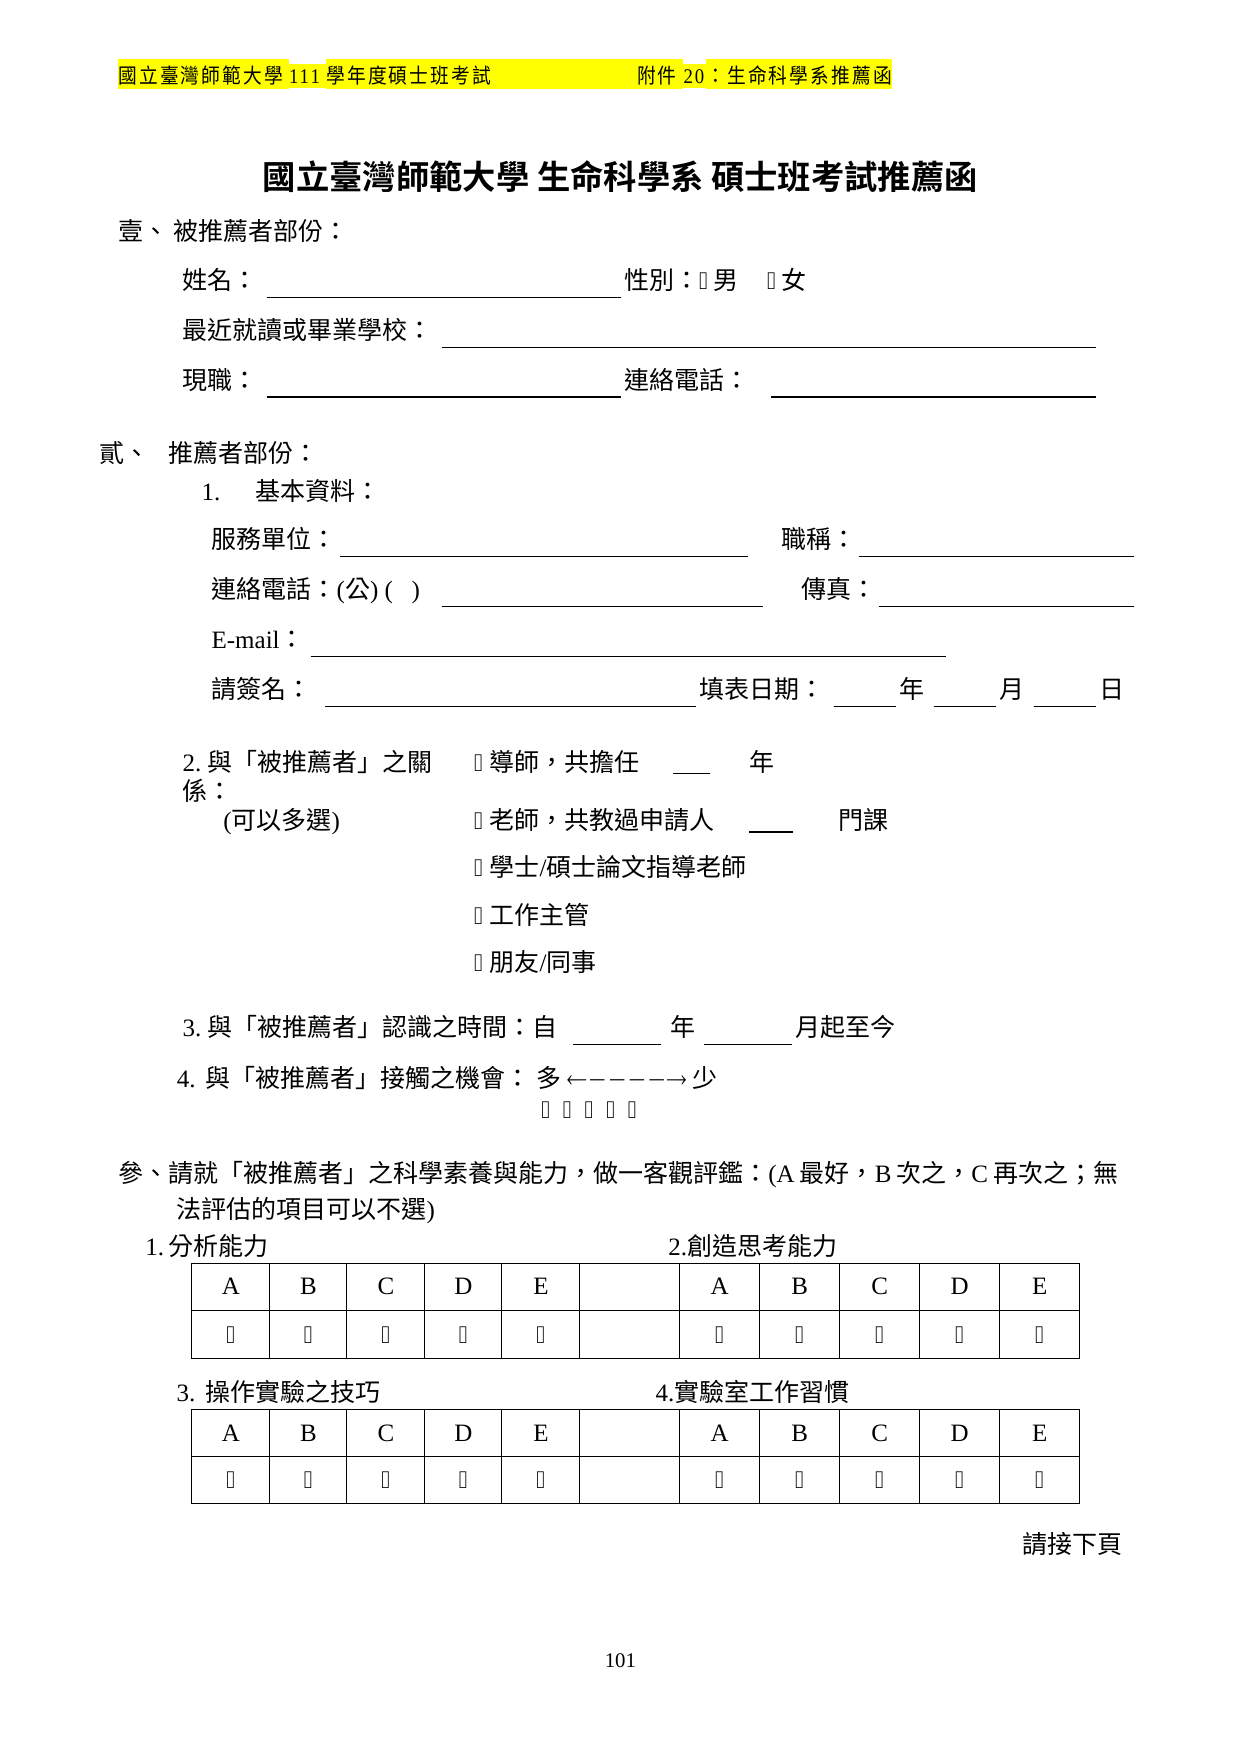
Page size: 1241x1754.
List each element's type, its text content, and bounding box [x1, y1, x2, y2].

table_header A [192, 1264, 269, 1310]
table_header D [425, 1410, 501, 1456]
table_cell [746, 806, 836, 853]
text 參、請就「被推薦者」之科學素養與能力，做一客觀評鑑：(A最好，B次之，C再次之；無法評估的項目可以不選) [118, 1153, 1122, 1226]
table_cell [836, 948, 1121, 995]
table_cell [311, 606, 670, 656]
table_cell  [760, 1311, 839, 1358]
table_header D [425, 1264, 501, 1310]
text 請接下頁 [118, 1533, 1122, 1558]
table_header D [920, 1264, 999, 1310]
table_cell [946, 607, 1133, 656]
table_header [859, 508, 1133, 556]
table_cell 連絡電話： [621, 348, 771, 396]
table_cell  老師，共教過申請人 [471, 806, 746, 853]
table_cell  [680, 1457, 759, 1503]
table_cell [621, 297, 908, 347]
table_cell 最近就讀或畢業學校： [179, 297, 442, 347]
table_cell 請簽名： [209, 656, 325, 706]
table_cell [1034, 656, 1096, 706]
table_cell [934, 656, 996, 706]
table_cell [179, 901, 471, 948]
table_header 年 [746, 748, 1121, 806]
table_header 2. 與「被推薦者」之關係： [179, 748, 471, 806]
table_header B [760, 1264, 839, 1310]
table_cell 傳真： [763, 556, 879, 606]
table_cell [879, 557, 1133, 606]
table_header C [840, 1410, 919, 1456]
table_header D [920, 1410, 999, 1456]
table_header C [840, 1264, 919, 1310]
table_cell [670, 606, 946, 656]
table_header 姓名： [179, 248, 267, 297]
table_cell [777, 854, 836, 901]
table_header B [760, 1410, 839, 1456]
table_cell  [270, 1457, 346, 1503]
table_cell  [1000, 1457, 1079, 1503]
table_cell 月起至今 [792, 995, 1121, 1044]
table_cell  [920, 1457, 999, 1503]
table_cell  [680, 1311, 759, 1358]
table_header A [680, 1264, 759, 1310]
table_cell [580, 1311, 679, 1358]
table_cell 年 [661, 995, 704, 1044]
table_header E [1000, 1410, 1079, 1456]
table_cell  [347, 1311, 424, 1358]
table_cell [325, 657, 696, 706]
table_cell  [425, 1457, 501, 1503]
table_cell  工作主管 [471, 901, 777, 948]
table_cell [580, 1457, 679, 1503]
table_cell [442, 298, 621, 347]
table_cell [909, 297, 1096, 347]
table_cell [704, 995, 792, 1044]
table_header C [347, 1264, 424, 1310]
table_header [909, 248, 1096, 297]
list 基本資料： [118, 470, 1122, 507]
text      [62, 1095, 1122, 1124]
table_cell E-mail： [209, 606, 311, 656]
table_cell  [192, 1457, 269, 1503]
table_cell  [502, 1457, 579, 1503]
table_cell  [840, 1457, 919, 1503]
table_header A [680, 1410, 759, 1456]
table_header E [502, 1264, 579, 1310]
table_cell  學士/碩士論文指導老師 [471, 854, 777, 901]
table_header  導師，共擔任 [471, 748, 670, 806]
list 分析能力 2.創造思考能力 [118, 1226, 1122, 1263]
table_header 性別： 男  女 [621, 248, 908, 297]
table_cell 門課 [836, 806, 1121, 853]
list 被推薦者部份： [118, 211, 1122, 248]
table_header E [1000, 1264, 1079, 1310]
table_header A [192, 1410, 269, 1456]
table_cell [836, 901, 1121, 948]
list 操作實驗之技巧 4.實驗室工作習慣 [155, 1371, 1122, 1409]
table_cell [573, 995, 661, 1044]
table_cell [179, 854, 471, 901]
table_cell 現職： [179, 347, 267, 396]
table_header [267, 248, 621, 297]
table_cell [834, 657, 896, 706]
table_header B [270, 1410, 346, 1456]
table_cell [777, 948, 836, 995]
table_header C [347, 1410, 424, 1456]
table_header E [502, 1410, 579, 1456]
table_cell 年 [896, 657, 933, 706]
table_cell  [1000, 1311, 1079, 1358]
table_cell 填表日期： [696, 657, 833, 706]
table_cell  [270, 1311, 346, 1358]
table_cell [267, 347, 621, 396]
list 與「被推薦者」接觸之機會： 多  少 [118, 1058, 1122, 1095]
table_header [340, 508, 748, 556]
table_header [580, 1410, 679, 1456]
table_cell 3. 與「被推薦者」認識之時間：自 [179, 995, 573, 1044]
table_cell  [192, 1311, 269, 1358]
table_cell  [840, 1311, 919, 1358]
table_header 服務單位： [209, 508, 340, 556]
table_header [580, 1264, 679, 1310]
table_cell  [502, 1311, 579, 1358]
table_cell  [347, 1457, 424, 1503]
table_cell [179, 948, 471, 995]
table_header [670, 748, 746, 806]
table_cell  [760, 1457, 839, 1503]
list 推薦者部份： [99, 432, 1122, 470]
table_cell (可以多選) [179, 806, 471, 853]
table_cell [836, 854, 1121, 901]
table_header B [270, 1264, 346, 1310]
table_cell  [425, 1311, 501, 1358]
table_cell 月 [996, 656, 1033, 706]
table_cell [442, 556, 763, 606]
table_cell [777, 901, 836, 948]
table_cell 連絡電話：(公) ( ) [209, 556, 442, 606]
table_cell 日 [1096, 656, 1133, 706]
table_cell  [920, 1311, 999, 1358]
table_cell [771, 348, 1096, 396]
text 國立臺灣師範大學 生命科學系 碩士班考試推薦函 [118, 156, 1122, 198]
table_cell  朋友/同事 [471, 948, 777, 995]
table_header 職稱： [748, 508, 858, 556]
